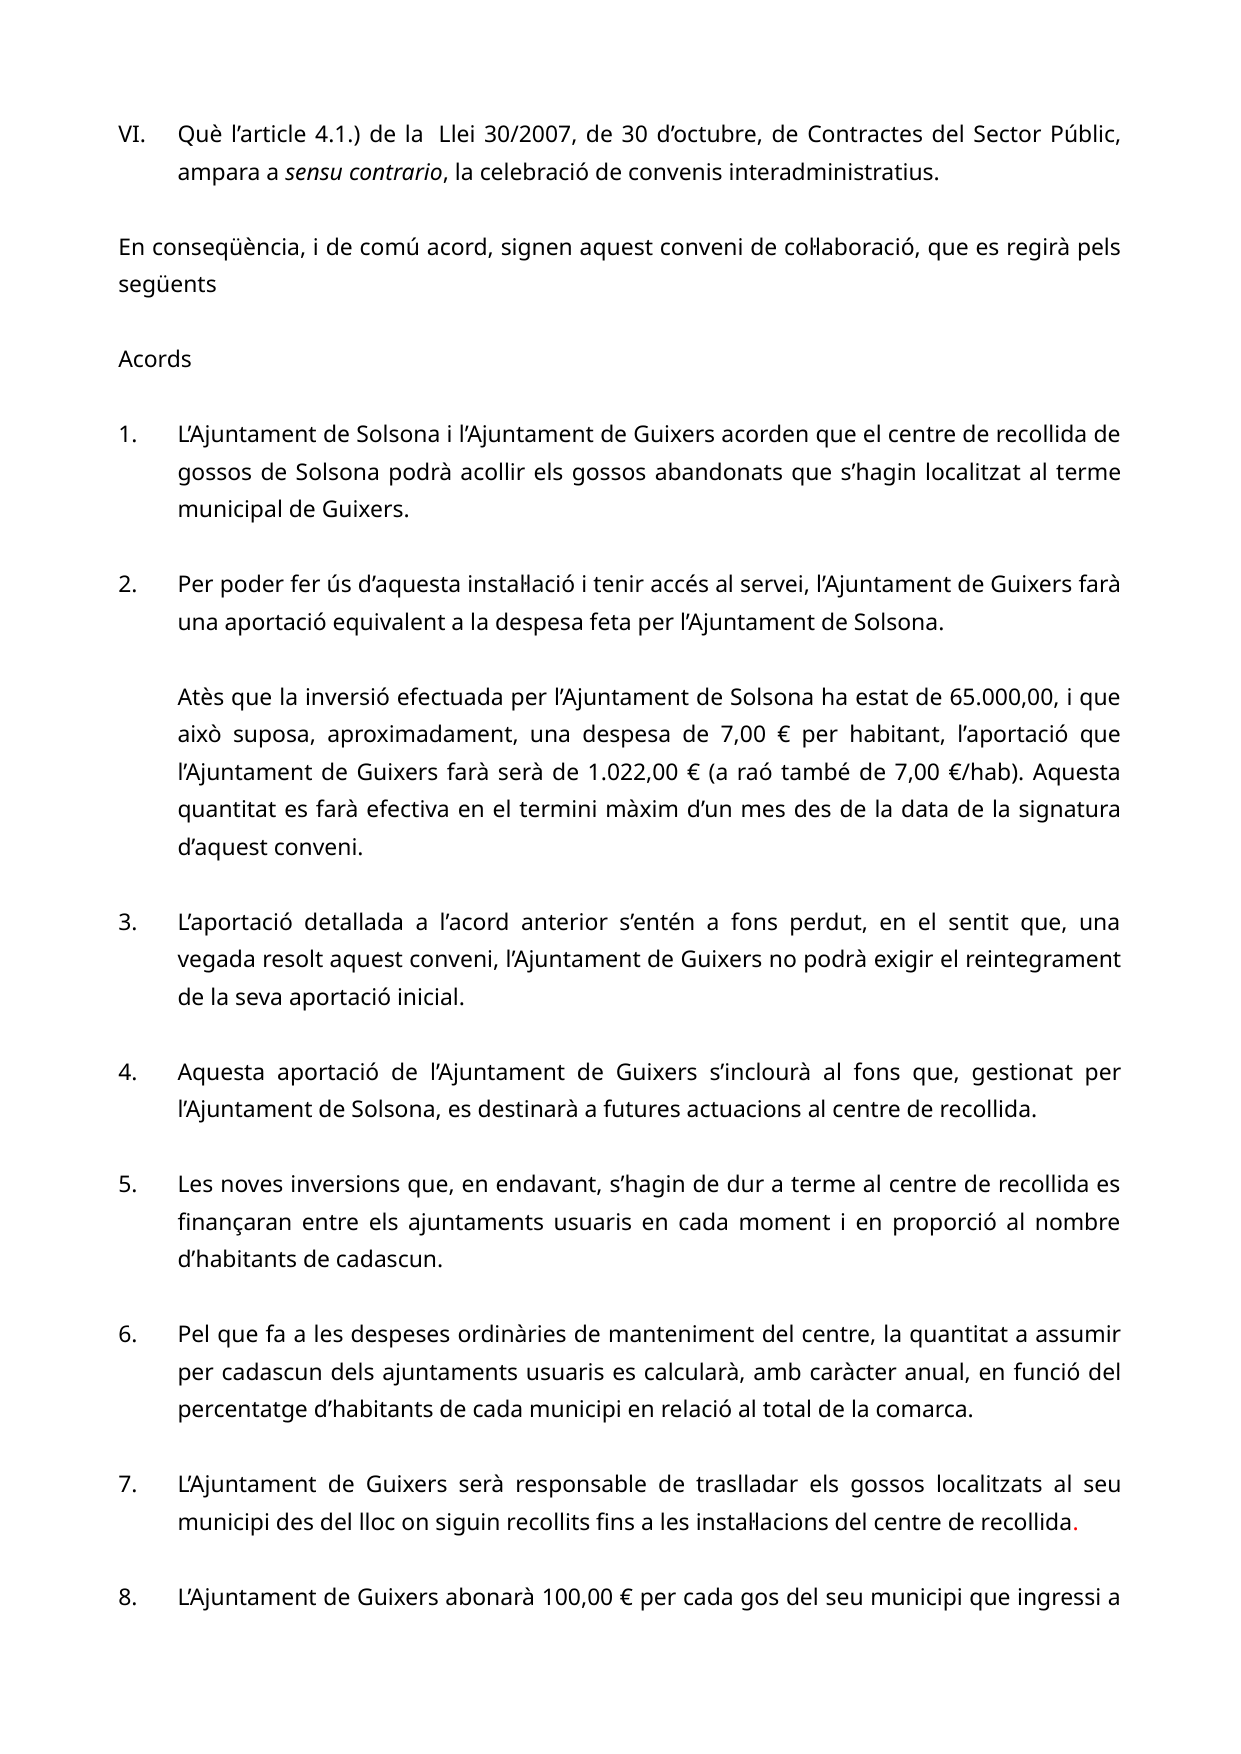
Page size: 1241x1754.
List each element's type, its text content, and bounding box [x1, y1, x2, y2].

text Acords [118, 343, 1122, 374]
text 3. L’aportació detallada a l’acord anterior s’entén a fons perdut, en el sentit que, una vegada resolt aquest conveni, l’Ajuntament de Guixers no podrà exigir el reintegrament de la seva aportació inicial. [118, 906, 1122, 1012]
text 4. Aquesta aportació de l’Ajuntament de Guixers s’inclourà al fons que, gestionat per l’Ajuntament de Solsona, es destinarà a futures actuacions al centre de recollida. [118, 1056, 1122, 1124]
text 5. Les noves inversions que, en endavant, s’hagin de dur a terme al centre de recollida es finançaran entre els ajuntaments usuaris en cada moment i en proporció al nombre d’habitants de cadascun. [118, 1168, 1122, 1274]
text 8. L’Ajuntament de Guixers abonarà 100,00 € per cada gos del seu municipi que ingressi a [118, 1581, 1122, 1612]
text 7. L’Ajuntament de Guixers serà responsable de traslladar els gossos localitzats al seu municipi des del lloc on siguin recollits fins a les instal·lacions del centre de recollida. [118, 1468, 1122, 1537]
text VI. Què l’article 4.1.) de la Llei 30/2007, de 30 d’octubre, de Contractes del Sector Públic, ampara a sensu contrario, la celebració de convenis interadministratius. [118, 118, 1122, 187]
text 1. L’Ajuntament de Solsona i l’Ajuntament de Guixers acorden que el centre de recollida de gossos de Solsona podrà acollir els gossos abandonats que s’hagin localitzat al terme municipal de Guixers. [118, 418, 1122, 524]
text 2. Per poder fer ús d’aquesta instal·lació i tenir accés al servei, l’Ajuntament de Guixers farà una aportació equivalent a la despesa feta per l’Ajuntament de Solsona. [118, 568, 1122, 637]
text 6. Pel que fa a les despeses ordinàries de manteniment del centre, la quantitat a assumir per cadascun dels ajuntaments usuaris es calcularà, amb caràcter anual, en funció del percentatge d’habitants de cada municipi en relació al total de la comarca. [118, 1318, 1122, 1424]
text Atès que la inversió efectuada per l’Ajuntament de Solsona ha estat de 65.000,00, i que això suposa, aproximadament, una despesa de 7,00 € per habitant, l’aportació que l’Ajuntament de Guixers farà serà de 1.022,00 € (a raó també de 7,00 €/hab). Aquesta quantitat es farà efectiva en el termini màxim d’un mes des de la data de la signatura d’aquest conveni. [177, 681, 1122, 862]
text En conseqüència, i de comú acord, signen aquest conveni de col·laboració, que es regirà pels següents [118, 231, 1122, 299]
